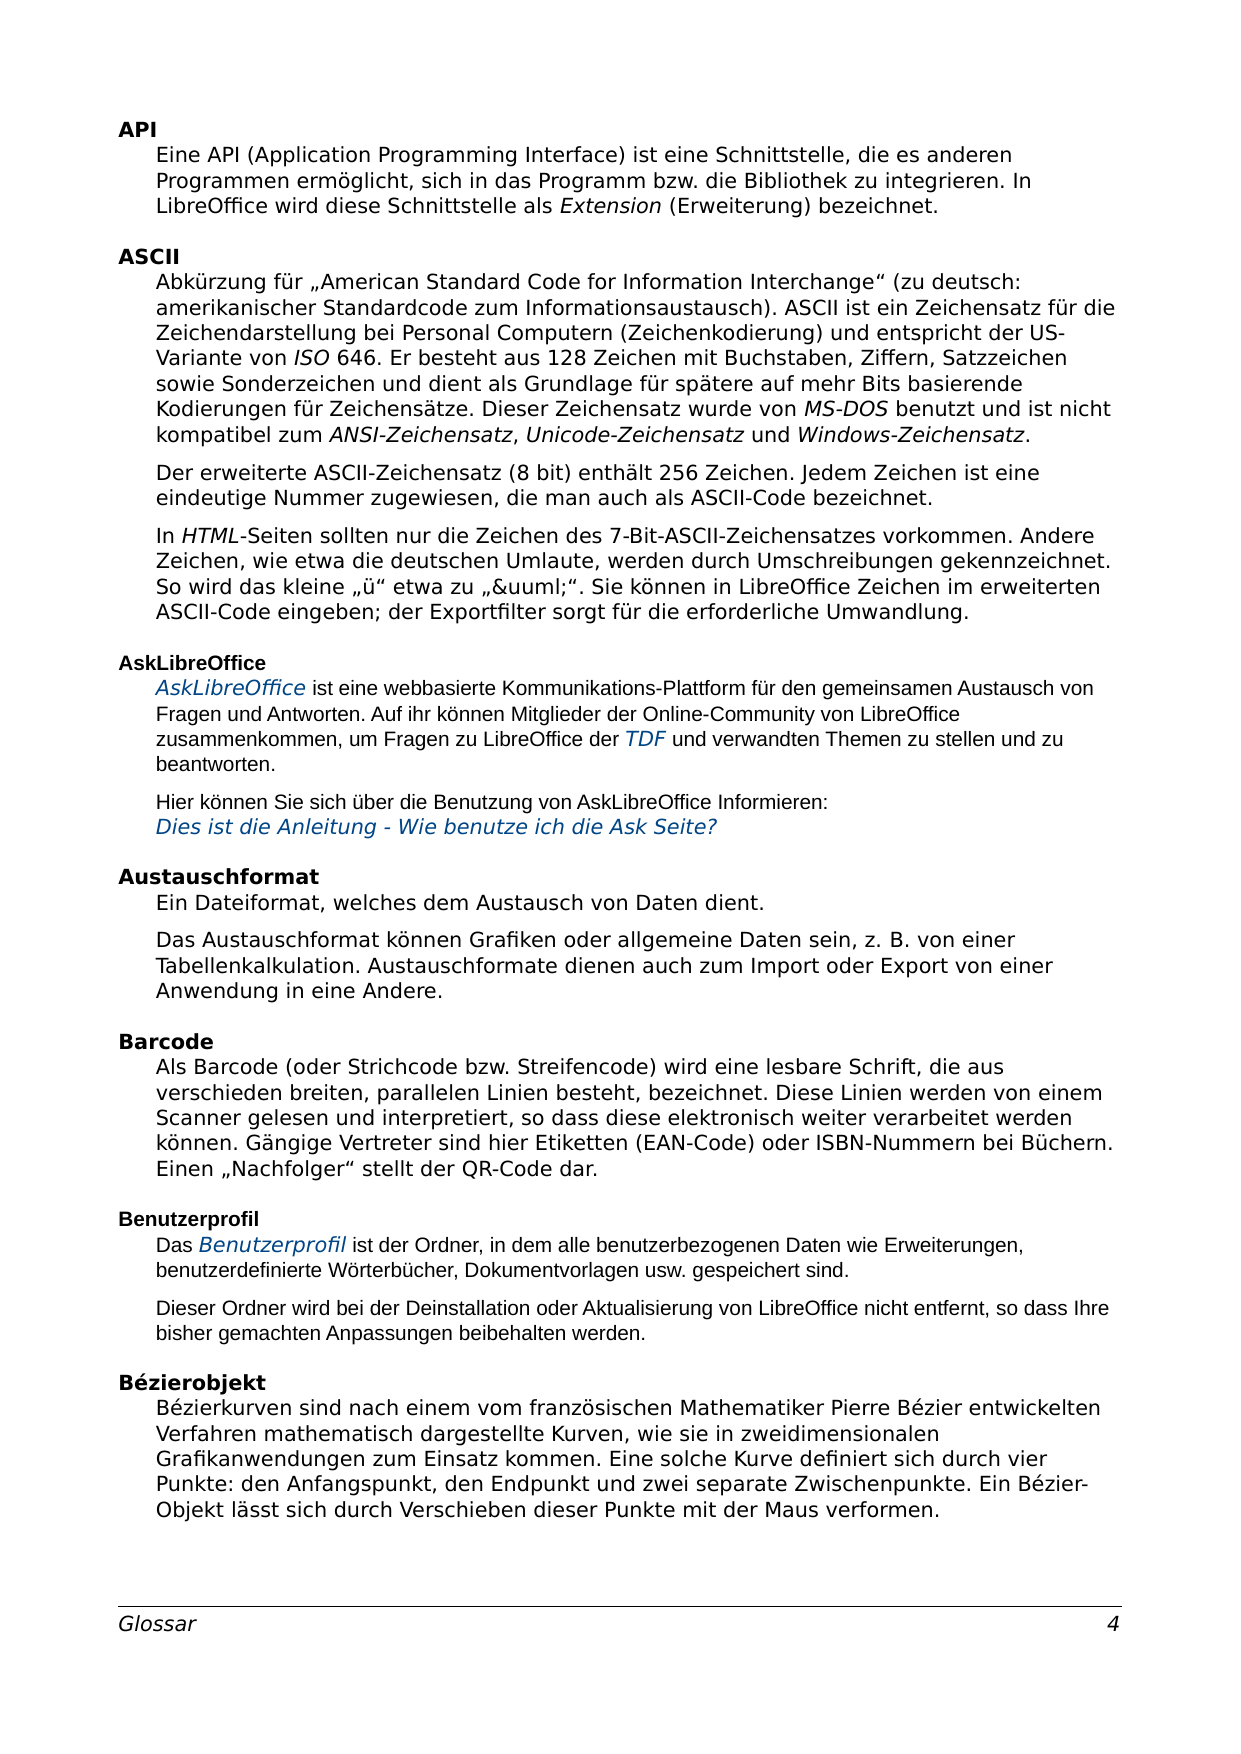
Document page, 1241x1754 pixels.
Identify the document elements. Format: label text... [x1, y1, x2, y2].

text Als Barcode (oder Strichcode bzw. Streifencode) wird eine lesbare Schrift, die aus verschieden breiten, parallelen Linien besteht, bezeichnet. Diese Linien werden von einem Scanner gelesen und interpretiert, so dass diese elektronisch weiter verarbeitet werden können. Gängige Vertreter sind hier Etiketten (EAN-Code) oder ISBN-Nummern bei Büchern. Einen „Nachfolger“ stellt der QR-Code dar. [156, 1055, 1122, 1181]
list Bézierobjekt [118, 1371, 1122, 1395]
text Dieser Ordner wird bei der Deinstallation oder Aktualisierung von LibreOffice nicht entfernt, so dass Ihre bisher gemachten Anpassungen beibehalten werden. [156, 1296, 1122, 1345]
text Das Benutzerprofil ist der Ordner, in dem alle benutzerbezogenen Daten wie Erweiterungen, benutzerdefinierte Wörterbücher, Dokumentvorlagen usw. gespeichert sind. [156, 1232, 1122, 1282]
list API [118, 118, 1122, 142]
text AskLibreOffice ist eine webbasierte Kommunikations-Plattform für den gemeinsamen Austausch von Fragen und Antworten. Auf ihr können Mitglieder der Online-Community von LibreOffice zusammenkommen, um Fragen zu LibreOffice der TDF und verwandten Themen zu stellen und zu beantworten. [156, 676, 1122, 776]
text Der erweiterte ASCII-Zeichensatz (8 bit) enthält 256 Zeichen. Jedem Zeichen ist eine eindeutige Nummer zugewiesen, die man auch als ASCII-Code bezeichnet. [156, 461, 1122, 510]
list ASCII [118, 245, 1122, 269]
text Das Austauschformat können Grafiken oder allgemeine Daten sein, z. B. von einer Tabellenkalkulation. Austauschformate dienen auch zum Import oder Export von einer Anwendung in eine Andere. [156, 928, 1122, 1004]
text Eine API (Application Programming Interface) ist eine Schnittstelle, die es anderen Programmen ermöglicht, sich in das Programm bzw. die Bibliothek zu integrieren. In LibreOffice wird diese Schnittstelle als Extension (Erweiterung) bezeichnet. [156, 143, 1122, 219]
list Austauschformat [118, 865, 1122, 889]
list Benutzerprofil [118, 1207, 1122, 1231]
list Barcode [118, 1030, 1122, 1054]
list AskLibreOffice [118, 651, 1122, 674]
text Ein Dateiformat, welches dem Austausch von Daten dient. [156, 891, 1122, 915]
text In HTML-Seiten sollten nur die Zeichen des 7-Bit-ASCII-Zeichensatzes vorkommen. Andere Zeichen, wie etwa die deutschen Umlaute, werden durch Umschreibungen gekennzeichnet. So wird das kleine „ü“ etwa zu „&uuml;“. Sie können in LibreOffice Zeichen im erweiterten ASCII-Code eingeben; der Exportfilter sorgt für die erforderliche Umwandlung. [156, 524, 1122, 624]
text Bézierkurven sind nach einem vom französischen Mathematiker Pierre Bézier entwickelten Verfahren mathematisch dargestellte Kurven, wie sie in zweidimensionalen Grafikanwendungen zum Einsatz kommen. Eine solche Kurve definiert sich durch vier Punkte: den Anfangspunkt, den Endpunkt und zwei separate Zwischenpunkte. Ein Bézier-Objekt lässt sich durch Verschieben dieser Punkte mit der Maus verformen. [156, 1396, 1122, 1522]
text Hier können Sie sich über die Benutzung von AskLibreOffice Informieren: Dies ist die Anleitung - Wie benutze ich die Ask Seite? [156, 790, 1122, 839]
text Abkürzung für „American Standard Code for Information Interchange“ (zu deutsch: amerikanischer Standardcode zum Informationsaustausch). ASCII ist ein Zeichensatz für die Zeichendarstellung bei Personal Computern (Zeichenkodierung) und entspricht der US-Variante von ISO 646. Er besteht aus 128 Zeichen mit Buchstaben, Ziffern, Satzzeichen sowie Sonderzeichen und dient als Grundlage für spätere auf mehr Bits basierende Kodierungen für Zeichensätze. Dieser Zeichensatz wurde von MS-DOS benutzt und ist nicht kompatibel zum ANSI-Zeichensatz, Unicode-Zeichensatz und Windows-Zeichensatz. [156, 270, 1122, 447]
